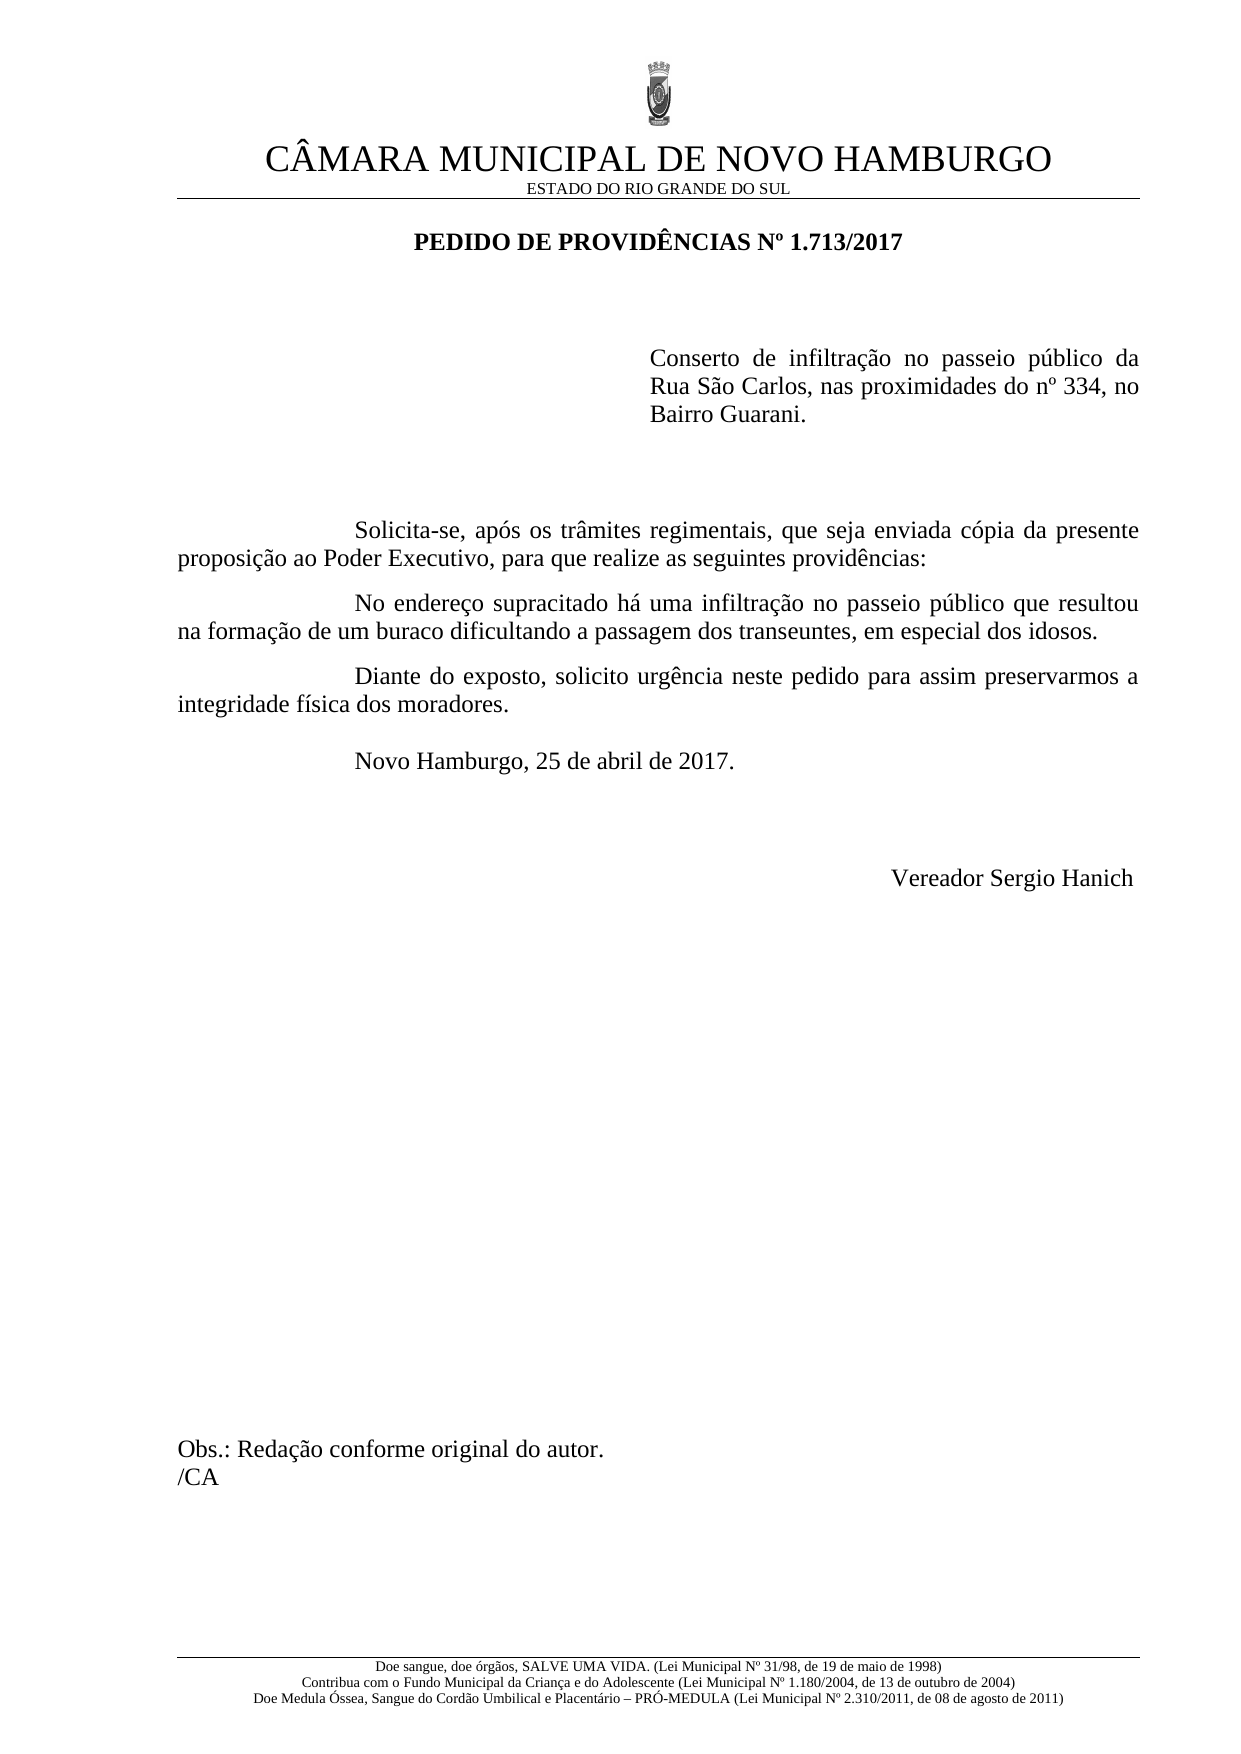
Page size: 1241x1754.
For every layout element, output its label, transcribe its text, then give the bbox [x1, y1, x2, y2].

text Diante do exposto, solicito urgência neste pedido para assim preservarmos a integridade física dos moradores. [177, 662, 1140, 718]
text PEDIDO DE PROVIDÊNCIAS Nº 1.713/2017 [177, 228, 1140, 256]
text Obs.: Redação conforme original do autor. [177, 1436, 1140, 1463]
text Conserto de infiltração no passeio público da Rua São Carlos, nas proximidades do nº 334, no Bairro Guarani. [649, 344, 1140, 428]
text /CA [177, 1463, 1140, 1491]
text No endereço supracitado há uma infiltração no passeio público que resultou na formação de um buraco dificultando a passagem dos transeuntes, em especial dos idosos. [177, 589, 1140, 645]
text Solicita-se, após os trâmites regimentais, que seja enviada cópia da presente proposição ao Poder Executivo, para que realize as seguintes providências: [177, 516, 1140, 572]
text Vereador Sergio Hanich [177, 864, 1140, 891]
text Novo Hamburgo, 25 de abril de 2017. [177, 747, 1140, 775]
